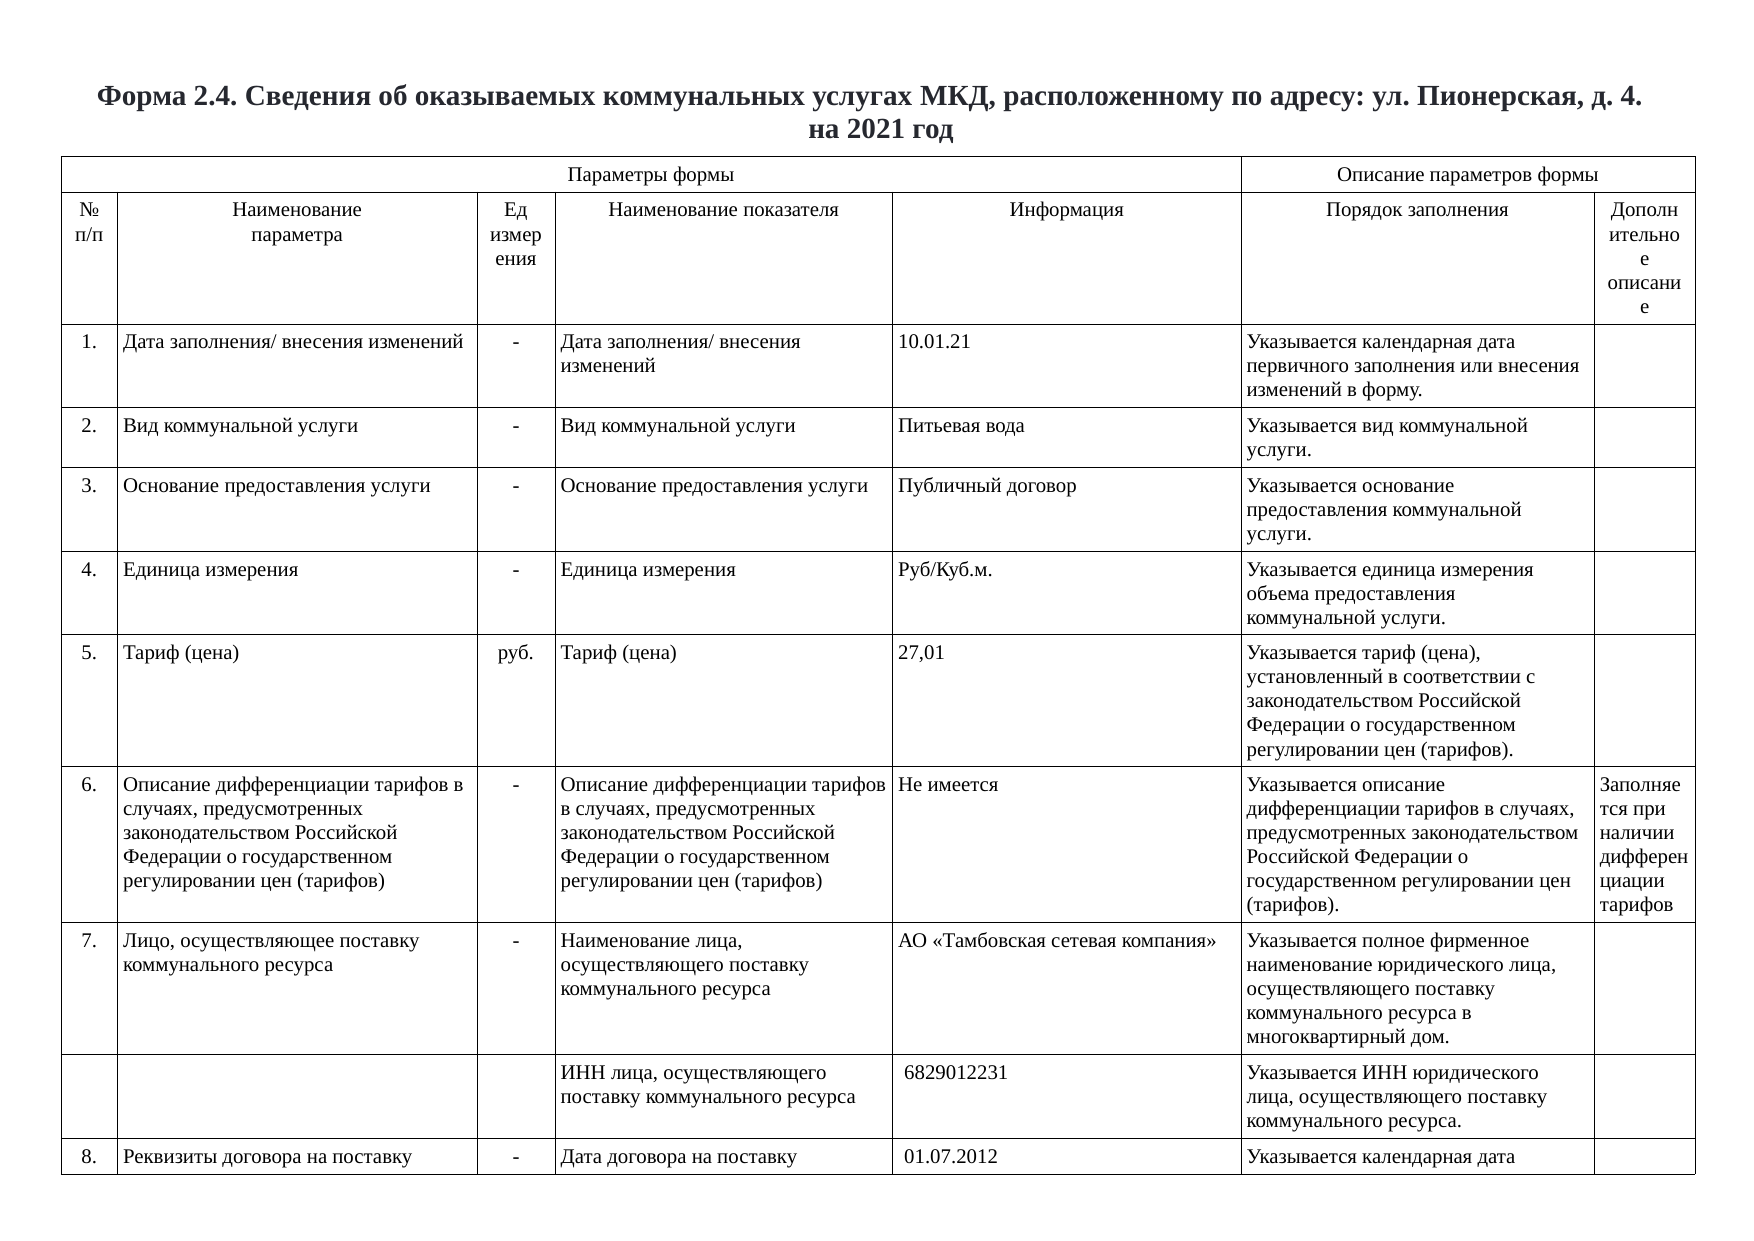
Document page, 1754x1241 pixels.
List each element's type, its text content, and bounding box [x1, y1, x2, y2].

table_cell Реквизиты договора на поставку [118, 1139, 477, 1173]
table_cell Лицо, осуществляющее поставку коммунального ресурса [118, 923, 477, 1054]
table_cell Основание предоставления услуги [118, 468, 477, 551]
table_cell Публичный договор [893, 468, 1241, 551]
table_cell 6. [62, 767, 117, 922]
table_cell Тариф (цена) [556, 635, 892, 766]
table_cell [1595, 468, 1695, 551]
table_cell ИНН лица, осуществляющего поставку коммунального ресурса [556, 1055, 892, 1138]
table_cell Дата договора на поставку [556, 1139, 892, 1173]
table_cell - [478, 552, 555, 634]
table_cell Указывается описание дифференциации тарифов в случаях, предусмотренных законодательством Российской Федерации о государственном регулировании цен (тарифов). [1242, 767, 1594, 922]
table_cell Указывается календарная дата [1242, 1139, 1594, 1173]
table_cell 1. [62, 325, 117, 407]
table_cell Указывается единица измерения объема предоставления коммунальной услуги. [1242, 552, 1594, 634]
table_header Описание параметров формы [1242, 157, 1695, 192]
table_cell - [478, 325, 555, 407]
table_cell Указывается тариф (цена), установленный в соответствии с законодательством Российской Федерации о государственном регулировании цен (тарифов). [1242, 635, 1594, 766]
table_cell 4. [62, 552, 117, 634]
table_cell Единица измерения [118, 552, 477, 634]
table_cell Не имеется [893, 767, 1241, 922]
table_cell Заполняется при наличии дифференциации тарифов [1595, 767, 1695, 922]
table_cell руб. [478, 635, 555, 766]
table_cell Тариф (цена) [118, 635, 477, 766]
table_cell Основание предоставления услуги [556, 468, 892, 551]
table_cell - [478, 767, 555, 922]
table_cell [1595, 1055, 1695, 1138]
table_cell - [478, 468, 555, 551]
table_cell Наименование показателя [556, 193, 892, 323]
table_cell Порядок заполнения [1242, 193, 1594, 323]
table_cell Дата заполнения/ внесения изменений [556, 325, 892, 407]
table_cell [1595, 325, 1695, 407]
table_cell - [478, 408, 555, 467]
table_cell Дата заполнения/ внесения изменений [118, 325, 477, 407]
table_cell № п/п [62, 193, 117, 323]
table_cell 2. [62, 408, 117, 467]
table_cell - [478, 1139, 555, 1173]
table_cell [62, 1055, 117, 1138]
table_cell Руб/Куб.м. [893, 552, 1241, 634]
table_cell [1595, 552, 1695, 634]
table_cell Информация [893, 193, 1241, 323]
table_cell Наименование лица, осуществляющего поставку коммунального ресурса [556, 923, 892, 1054]
table_cell Единица измерения [556, 552, 892, 634]
table_cell 6829012231 [893, 1055, 1241, 1138]
table_cell [118, 1055, 477, 1138]
table_cell АО «Тамбовская сетевая компания» [893, 923, 1241, 1054]
table_cell Наименование параметра [118, 193, 477, 323]
text Форма 2.4. Сведения об оказываемых коммунальных услугах МКД, расположенному по адресу: ул. Пионерская, д. 4. на 2021 год [59, 78, 1695, 145]
table_cell 3. [62, 468, 117, 551]
table_cell 5. [62, 635, 117, 766]
table_cell Указывается основание предоставления коммунальной услуги. [1242, 468, 1594, 551]
table_cell [1595, 1139, 1695, 1173]
table_cell Вид коммунальной услуги [118, 408, 477, 467]
table_cell 10.01.21 [893, 325, 1241, 407]
table_cell Указывается полное фирменное наименование юридического лица, осуществляющего поставку коммунального ресурса в многоквартирный дом. [1242, 923, 1594, 1054]
table_cell [1595, 923, 1695, 1054]
table_cell [1595, 408, 1695, 467]
table_cell Описание дифференциации тарифов в случаях, предусмотренных законодательством Российской Федерации о государственном регулировании цен (тарифов) [118, 767, 477, 922]
table_cell 7. [62, 923, 117, 1054]
table_cell Указывается вид коммунальной услуги. [1242, 408, 1594, 467]
table_cell [478, 1055, 555, 1138]
table_cell 8. [62, 1139, 117, 1173]
table_cell Описание дифференциации тарифов в случаях, предусмотренных законодательством Российской Федерации о государственном регулировании цен (тарифов) [556, 767, 892, 922]
table_cell Ед измерения [478, 193, 555, 323]
table_cell Вид коммунальной услуги [556, 408, 892, 467]
table_header Параметры формы [62, 157, 1241, 192]
table_cell Дополнительное описание [1595, 193, 1695, 323]
table_cell Указывается ИНН юридического лица, осуществляющего поставку коммунального ресурса. [1242, 1055, 1594, 1138]
table_cell 27,01 [893, 635, 1241, 766]
table_cell 01.07.2012 [893, 1139, 1241, 1173]
table_cell Указывается календарная дата первичного заполнения или внесения изменений в форму. [1242, 325, 1594, 407]
table_cell Питьевая вода [893, 408, 1241, 467]
table_cell [1595, 635, 1695, 766]
table_cell - [478, 923, 555, 1054]
